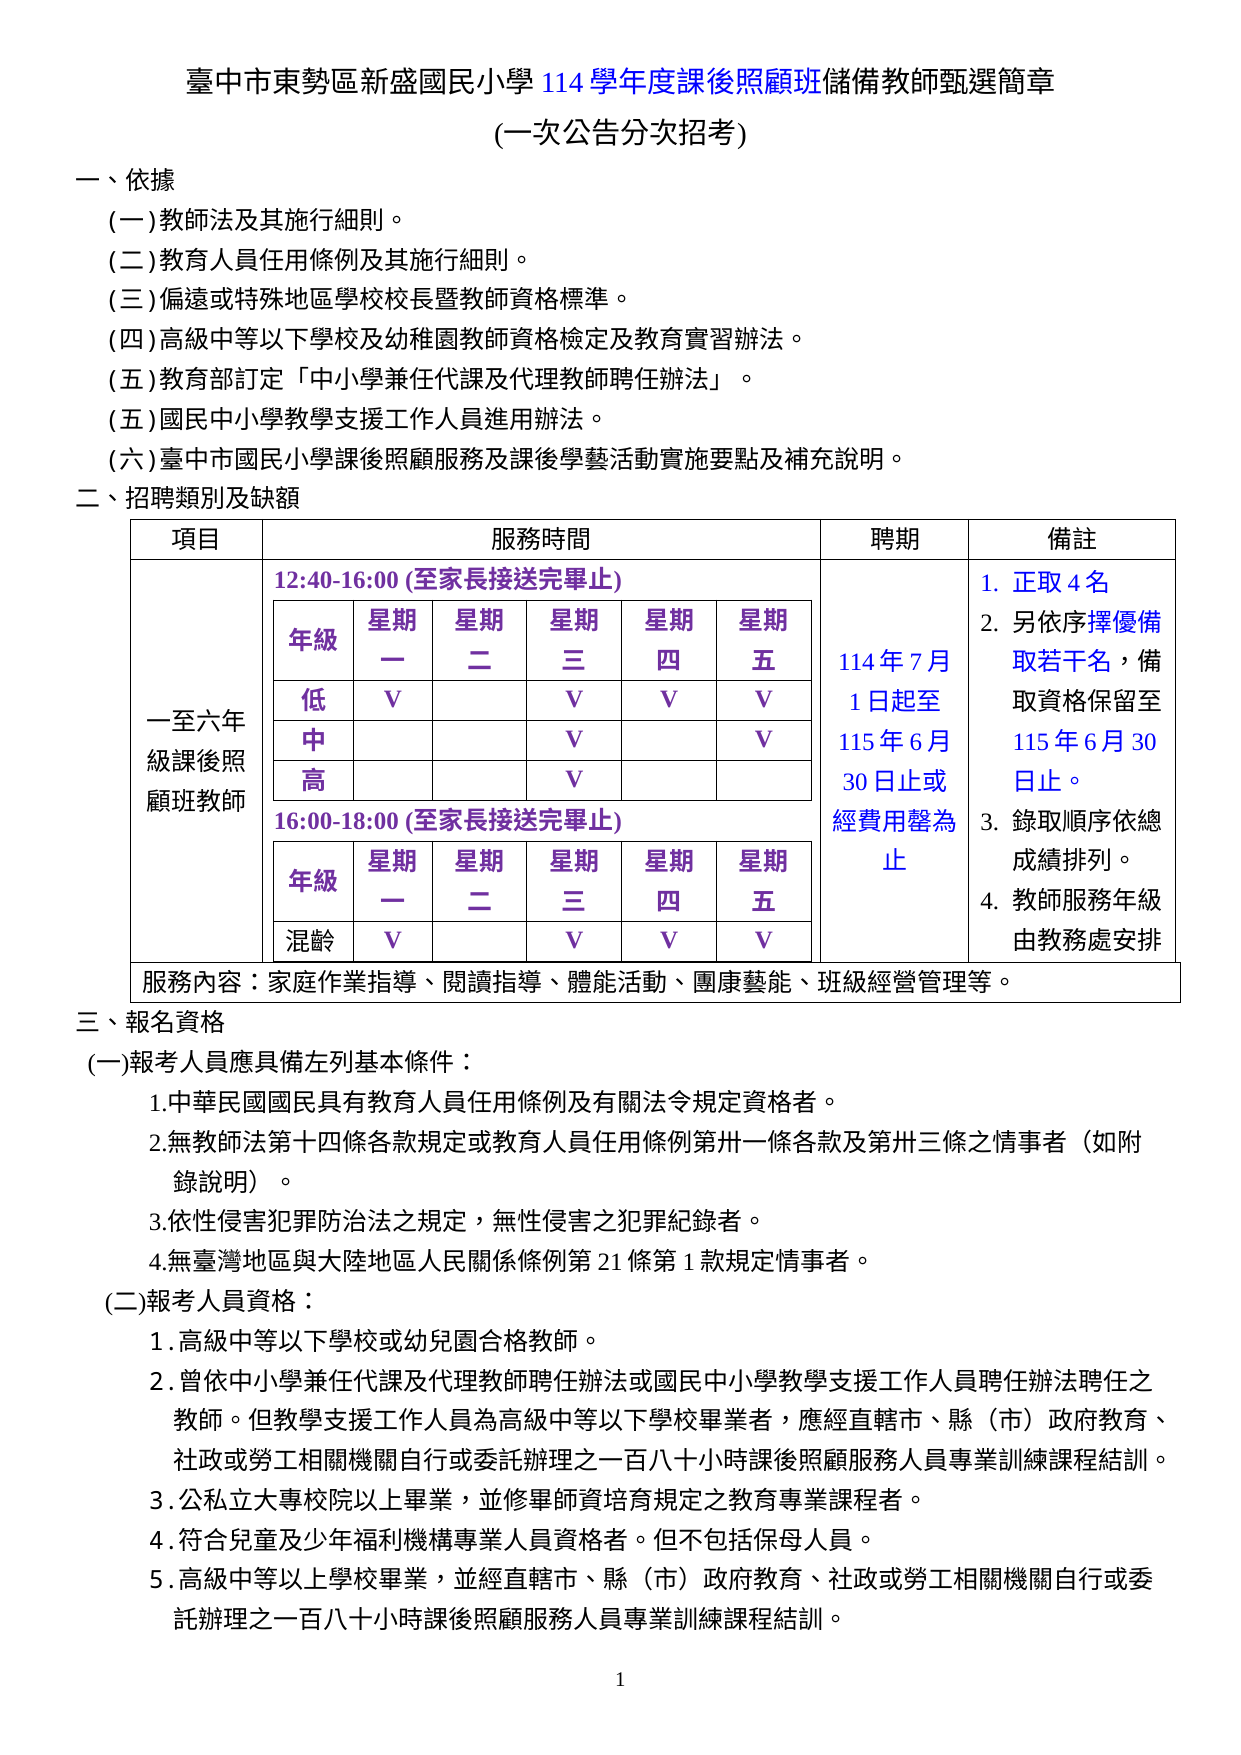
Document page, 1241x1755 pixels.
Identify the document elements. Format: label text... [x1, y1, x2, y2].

table_cell 114年7月1日起至115年6月30日止或經費用罄為止 [821, 560, 968, 962]
table_header 服務時間 [263, 520, 820, 559]
text 4.符合兒童及少年福利機構專業人員資格者。但不包括保母人員。 [149, 1520, 1165, 1556]
table_cell [354, 721, 432, 760]
text 二、招聘類別及缺額 [75, 479, 1165, 515]
table_cell V [527, 922, 621, 961]
table_header 星期一 [354, 601, 432, 679]
text (一)教師法及其施行細則。 [104, 200, 1165, 237]
table_header 年級 [274, 601, 353, 679]
table_cell 服務內容：家庭作業指導、閱讀指導、體能活動、團康藝能、班級經營管理等。 [131, 963, 1180, 1002]
text (五)教育部訂定「中小學兼任代課及代理教師聘任辦法」。 (五)國民中小學教學支援工作人員進用辦法。 [104, 359, 1165, 436]
text (六)臺中市國民小學課後照顧服務及課後學藝活動實施要點及補充說明。 [104, 439, 1165, 475]
table_cell [354, 761, 432, 800]
text 1.中華民國國民具有教育人員任用條例及有關法令規定資格者。 [149, 1082, 1165, 1119]
table_cell V [354, 922, 432, 961]
table_cell 混齡 [274, 922, 353, 961]
table_header 星期一 [354, 842, 432, 921]
table_header 星期二 [433, 601, 526, 679]
text (一)報考人員應具備左列基本條件： [75, 1043, 1165, 1079]
table_cell 正取4名 另依序擇優備取若干名，備取資格保留至115年6月30日止。 錄取順序依總成績排列。 教師服務年級由教務處安排 [969, 560, 1175, 962]
table_cell V [622, 922, 716, 961]
text (二)報考人員資格： [104, 1281, 1165, 1318]
table_cell [622, 761, 716, 800]
text 1.高級中等以下學校或幼兒園合格教師。 [149, 1321, 1165, 1357]
text 三、報名資格 [75, 1003, 1165, 1039]
table_header 星期三 [527, 601, 621, 679]
table_cell [717, 761, 811, 800]
table_header 年級 [274, 842, 353, 921]
text 4.無臺灣地區與大陸地區人民關係條例第21條第1款規定情事者。 [149, 1242, 1165, 1278]
table_header 星期五 [717, 842, 811, 921]
table_cell V [717, 681, 811, 719]
table_header 星期五 [717, 601, 811, 679]
table_cell V [354, 681, 432, 719]
text 臺中市東勢區新盛國民小學114學年度課後照顧班儲備教師甄選簡章 (一次公告分次招考) [75, 59, 1165, 152]
table_cell V [527, 681, 621, 719]
text (二)教育人員任用條例及其施行細則。 [104, 240, 1165, 276]
text 5.高級中等以上學校畢業，並經直轄市、縣（市）政府教育、社政或勞工相關機關自行或委託辦理之一百八十小時課後照顧服務人員專業訓練課程結訓。 [149, 1560, 1165, 1636]
table_cell V [717, 922, 811, 961]
table_cell 低 [274, 681, 353, 719]
table_cell [433, 721, 526, 760]
table_cell V [622, 681, 716, 719]
table_cell V [527, 761, 621, 800]
table_header 項目 [131, 520, 262, 559]
text 3.公私立大專校院以上畢業，並修畢師資培育規定之教育專業課程者。 [149, 1480, 1165, 1517]
table_cell V [527, 721, 621, 760]
table_cell 中 [274, 721, 353, 760]
table_cell [433, 922, 526, 961]
text 3.依性侵害犯罪防治法之規定，無性侵害之犯罪紀錄者。 [149, 1202, 1165, 1238]
table_cell 高 [274, 761, 353, 800]
table_header 聘期 [821, 520, 968, 559]
table_cell 12:40-16:00 (至家長接送完畢止) 16:00-18:00 (至家長接送完畢止) [263, 560, 820, 962]
text 2.曾依中小學兼任代課及代理教師聘任辦法或國民中小學教學支援工作人員聘任辦法聘任之教師。但教學支援工作人員為高級中等以下學校畢業者，應經直轄市、縣（市）政府教育、社政或勞工相關機關自行或委託辦理之一百八十小時課後照顧服務人員專業訓練課程結訓。 [149, 1361, 1165, 1477]
table_cell 一至六年級課後照顧班教師 [131, 560, 262, 962]
text 2.無教師法第十四條各款規定或教育人員任用條例第卅一條各款及第卅三條之情事者（如附錄說明）。 [149, 1122, 1165, 1198]
table_header 星期三 [527, 842, 621, 921]
table_cell [433, 681, 526, 719]
text 一、依據 [75, 161, 1165, 197]
table_header 備註 [969, 520, 1175, 559]
table_header 星期四 [622, 601, 716, 679]
table_header [1176, 519, 1180, 559]
table_cell [622, 721, 716, 760]
text (四)高級中等以下學校及幼稚園教師資格檢定及教育實習辦法。 [104, 320, 1165, 356]
table_header 星期四 [622, 842, 716, 921]
text (三)偏遠或特殊地區學校校長暨教師資格標準。 [104, 280, 1165, 316]
table_cell V [717, 721, 811, 760]
table_cell [433, 761, 526, 800]
table_header 星期二 [433, 842, 526, 921]
table_cell [1176, 559, 1180, 962]
